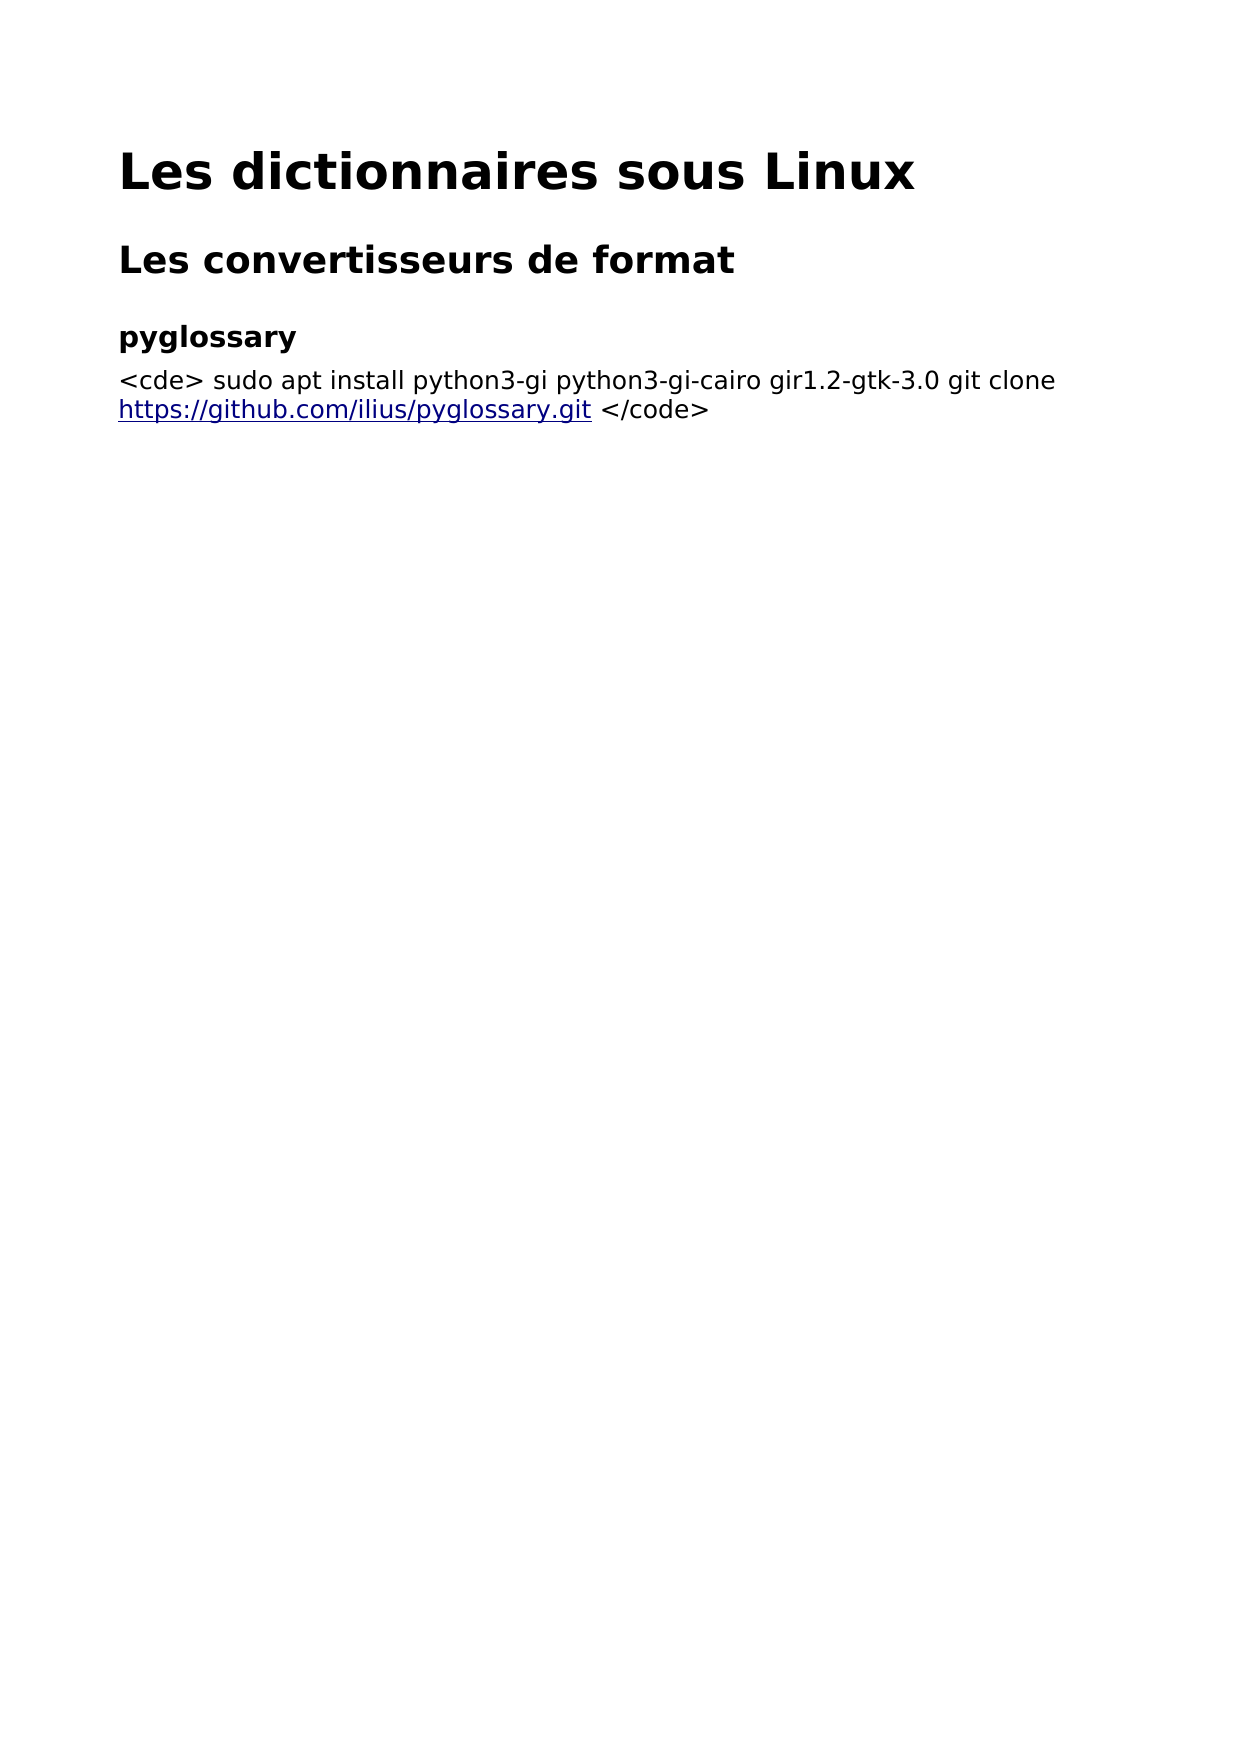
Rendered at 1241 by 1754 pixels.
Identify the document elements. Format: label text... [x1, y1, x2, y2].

text <cde> sudo apt install python3-gi python3-gi-cairo gir1.2-gtk-3.0 git clone https://github.com/ilius/pyglossary.git </code> [118, 366, 1122, 425]
subtitle pyglossary [118, 320, 1122, 354]
subtitle Les dictionnaires sous Linux [118, 143, 1122, 201]
subtitle Les convertisseurs de format [118, 239, 1122, 282]
